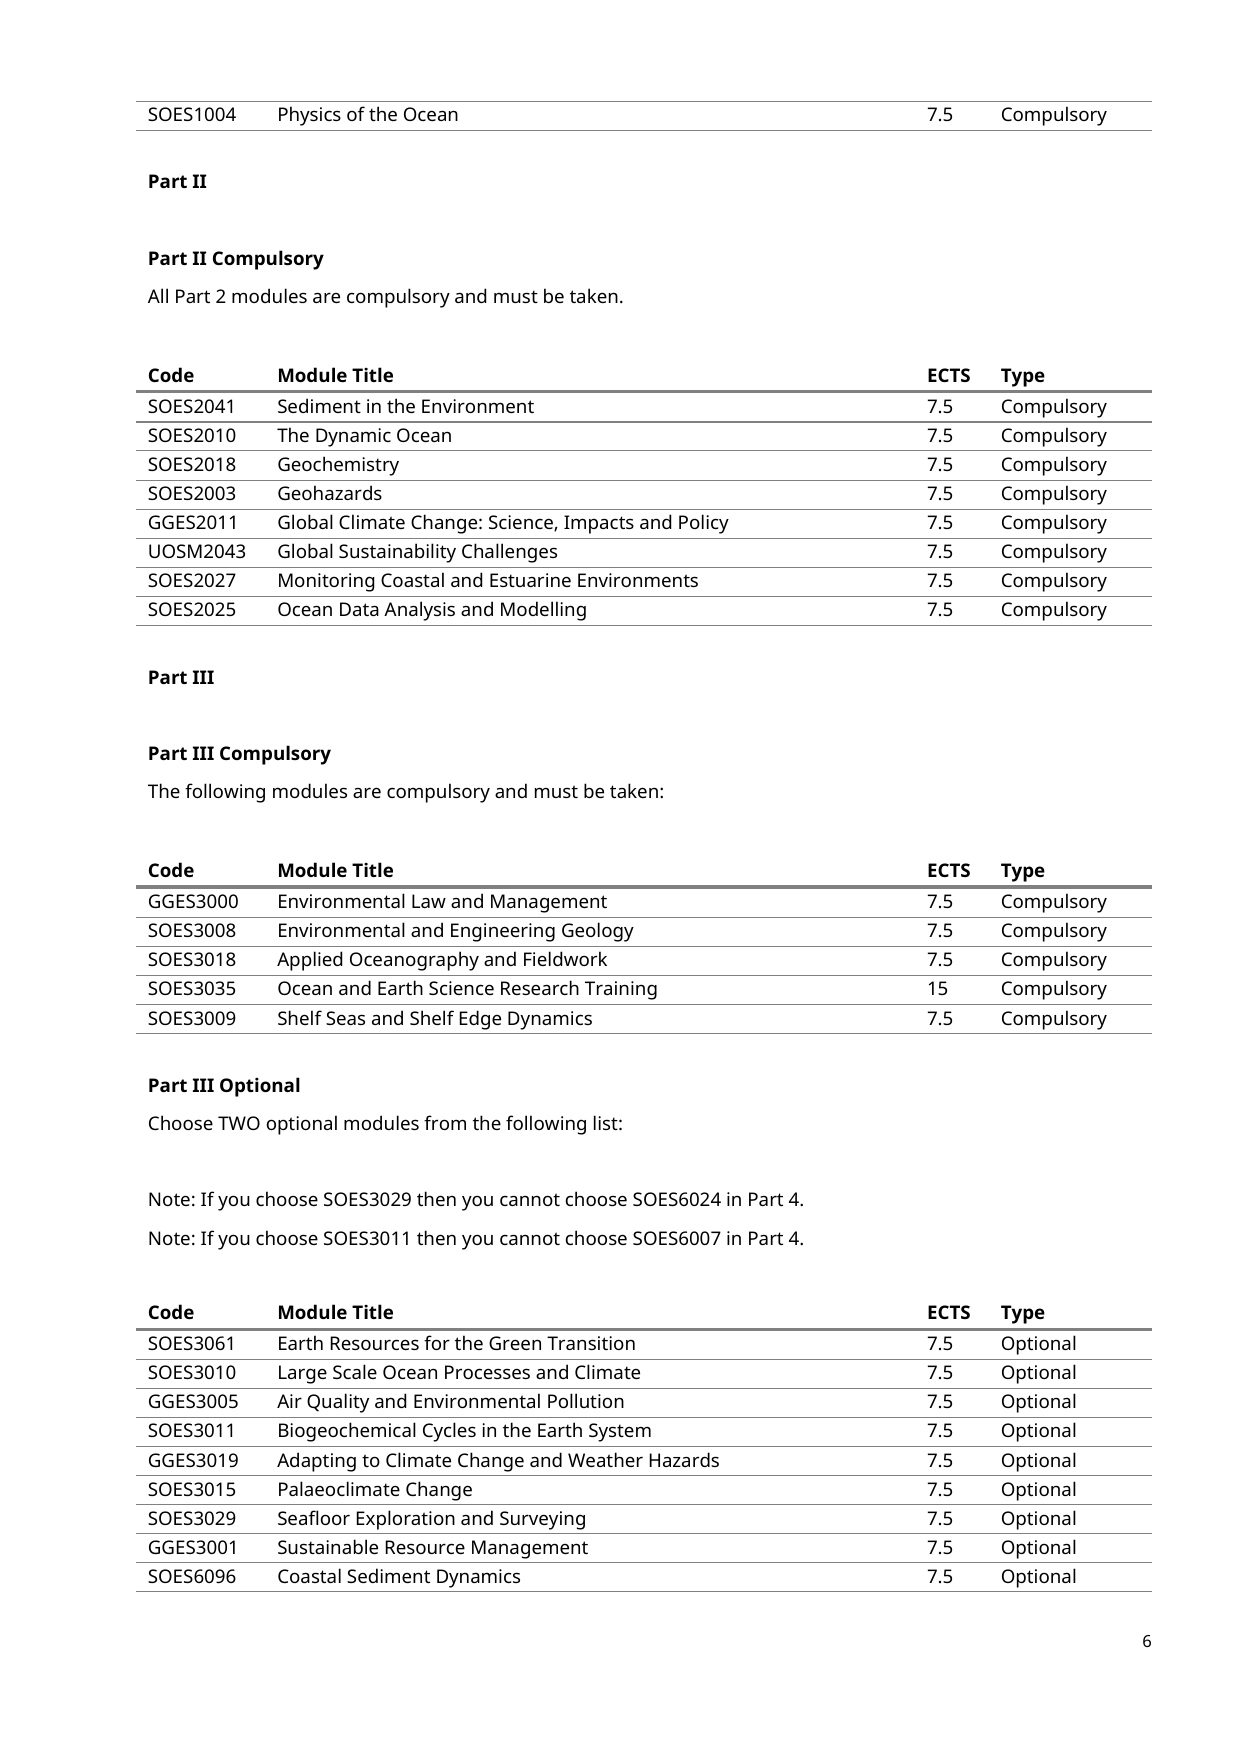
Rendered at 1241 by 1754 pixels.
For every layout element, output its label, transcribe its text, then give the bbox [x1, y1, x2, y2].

table_cell Compulsory [989, 597, 1152, 625]
table_cell 7.5 [916, 597, 989, 625]
table_cell 7.5 [916, 1389, 989, 1417]
table_cell Compulsory [989, 451, 1152, 479]
table_cell 7.5 [916, 539, 989, 567]
table_cell Adapting to Climate Change and Weather Hazards [266, 1447, 916, 1475]
table_cell 7.5 [916, 423, 989, 450]
table_cell Sustainable Resource Management [266, 1534, 916, 1562]
table_cell SOES3010 [136, 1360, 266, 1388]
table_cell Optional [989, 1476, 1152, 1504]
table_cell Geohazards [266, 481, 916, 508]
table_cell Module Title [266, 858, 916, 885]
table_cell Ocean Data Analysis and Modelling [266, 597, 916, 625]
table_cell Code [136, 362, 266, 390]
table_cell ECTS [916, 858, 989, 885]
table_cell Applied Oceanography and Fieldwork [266, 947, 916, 975]
table_cell Compulsory [989, 481, 1152, 508]
table_cell 7.5 [916, 1331, 989, 1359]
table_cell 7.5 [916, 102, 989, 129]
table_cell SOES1004 [136, 102, 266, 129]
table_cell Biogeochemical Cycles in the Earth System [266, 1418, 916, 1446]
table_cell Optional [989, 1418, 1152, 1446]
table_cell Compulsory [989, 1005, 1152, 1033]
table_cell Code [136, 1300, 266, 1327]
table_cell Environmental Law and Management [266, 889, 916, 917]
table_cell Sediment in the Environment [266, 393, 916, 421]
table_cell 7.5 [916, 568, 989, 596]
table_cell Monitoring Coastal and Estuarine Environments [266, 568, 916, 596]
table_cell 7.5 [916, 1005, 989, 1033]
table_cell 7.5 [916, 1505, 989, 1533]
table_cell 7.5 [916, 481, 989, 508]
table_cell GGES3001 [136, 1534, 266, 1562]
table_cell GGES2011 [136, 510, 266, 538]
table_cell SOES2025 [136, 597, 266, 625]
table_cell SOES3018 [136, 947, 266, 975]
table_cell UOSM2043 [136, 539, 266, 567]
table_cell Compulsory [989, 423, 1152, 450]
table_cell SOES2010 [136, 423, 266, 450]
table_cell Optional [989, 1534, 1152, 1562]
table_cell SOES3009 [136, 1005, 266, 1033]
table_cell Optional [989, 1505, 1152, 1533]
table_cell SOES2027 [136, 568, 266, 596]
table_cell Global Sustainability Challenges [266, 539, 916, 567]
table_cell Compulsory [989, 539, 1152, 567]
table_cell Type [989, 858, 1152, 885]
table_cell 7.5 [916, 1360, 989, 1388]
table_cell Compulsory [989, 568, 1152, 596]
table_cell Compulsory [989, 889, 1152, 917]
table_cell 15 [916, 976, 989, 1004]
table_cell Optional [989, 1563, 1152, 1591]
table_cell GGES3000 [136, 889, 266, 917]
table_cell SOES3061 [136, 1331, 266, 1359]
table_cell Palaeoclimate Change [266, 1476, 916, 1504]
table_cell Type [989, 362, 1152, 390]
table_cell ECTS [916, 362, 989, 390]
table_cell SOES2018 [136, 451, 266, 479]
table_cell Optional [989, 1389, 1152, 1417]
table_cell 7.5 [916, 1418, 989, 1446]
table_cell SOES3029 [136, 1505, 266, 1533]
table_cell Optional [989, 1331, 1152, 1359]
table_cell SOES3008 [136, 918, 266, 946]
table_cell Part II Part II Compulsory All Part 2 modules are compulsory and must be taken. [136, 131, 1152, 362]
table_cell Part III Part III Compulsory The following modules are compulsory and must be taken: [136, 626, 1152, 857]
table_cell Compulsory [989, 510, 1152, 538]
table_cell Compulsory [989, 947, 1152, 975]
table_cell Earth Resources for the Green Transition [266, 1331, 916, 1359]
table_cell Global Climate Change: Science, Impacts and Policy [266, 510, 916, 538]
table_cell 7.5 [916, 947, 989, 975]
table_cell Compulsory [989, 976, 1152, 1004]
table_cell Optional [989, 1360, 1152, 1388]
table_cell SOES2003 [136, 481, 266, 508]
table_cell 7.5 [916, 1476, 989, 1504]
table_cell 7.5 [916, 889, 989, 917]
table_cell Geochemistry [266, 451, 916, 479]
table_cell [136, 1592, 1152, 1628]
table_cell SOES3035 [136, 976, 266, 1004]
table_cell SOES2041 [136, 393, 266, 421]
table_cell Optional [989, 1447, 1152, 1475]
table_cell Large Scale Ocean Processes and Climate [266, 1360, 916, 1388]
table_cell Compulsory [989, 102, 1152, 129]
table_cell Coastal Sediment Dynamics [266, 1563, 916, 1591]
table_cell GGES3019 [136, 1447, 266, 1475]
table_cell 7.5 [916, 918, 989, 946]
table_cell 7.5 [916, 1563, 989, 1591]
table_cell Physics of the Ocean [266, 102, 916, 129]
table_cell Seafloor Exploration and Surveying [266, 1505, 916, 1533]
table_cell The Dynamic Ocean [266, 423, 916, 450]
table_cell Module Title [266, 1300, 916, 1327]
table_cell 7.5 [916, 1534, 989, 1562]
table_cell SOES6096 [136, 1563, 266, 1591]
table_cell ECTS [916, 1300, 989, 1327]
table_cell 7.5 [916, 1447, 989, 1475]
table_cell Ocean and Earth Science Research Training [266, 976, 916, 1004]
table_cell Shelf Seas and Shelf Edge Dynamics [266, 1005, 916, 1033]
table_cell SOES3015 [136, 1476, 266, 1504]
table_cell 7.5 [916, 393, 989, 421]
table_cell 7.5 [916, 451, 989, 479]
table_cell Part III Optional Choose TWO optional modules from the following list: Note: If you choose SOES3029 then you cannot choose SOES6024 in Part 4. Note: If you choose SOES3011 then you cannot choose SOES6007 in Part 4. [136, 1034, 1152, 1299]
table_cell 7.5 [916, 510, 989, 538]
table_cell GGES3005 [136, 1389, 266, 1417]
table_cell Compulsory [989, 393, 1152, 421]
table_cell Environmental and Engineering Geology [266, 918, 916, 946]
table_cell Compulsory [989, 918, 1152, 946]
table_cell SOES3011 [136, 1418, 266, 1446]
table_cell Module Title [266, 362, 916, 390]
table_cell Air Quality and Environmental Pollution [266, 1389, 916, 1417]
table_cell Code [136, 858, 266, 885]
table_cell Type [989, 1300, 1152, 1327]
